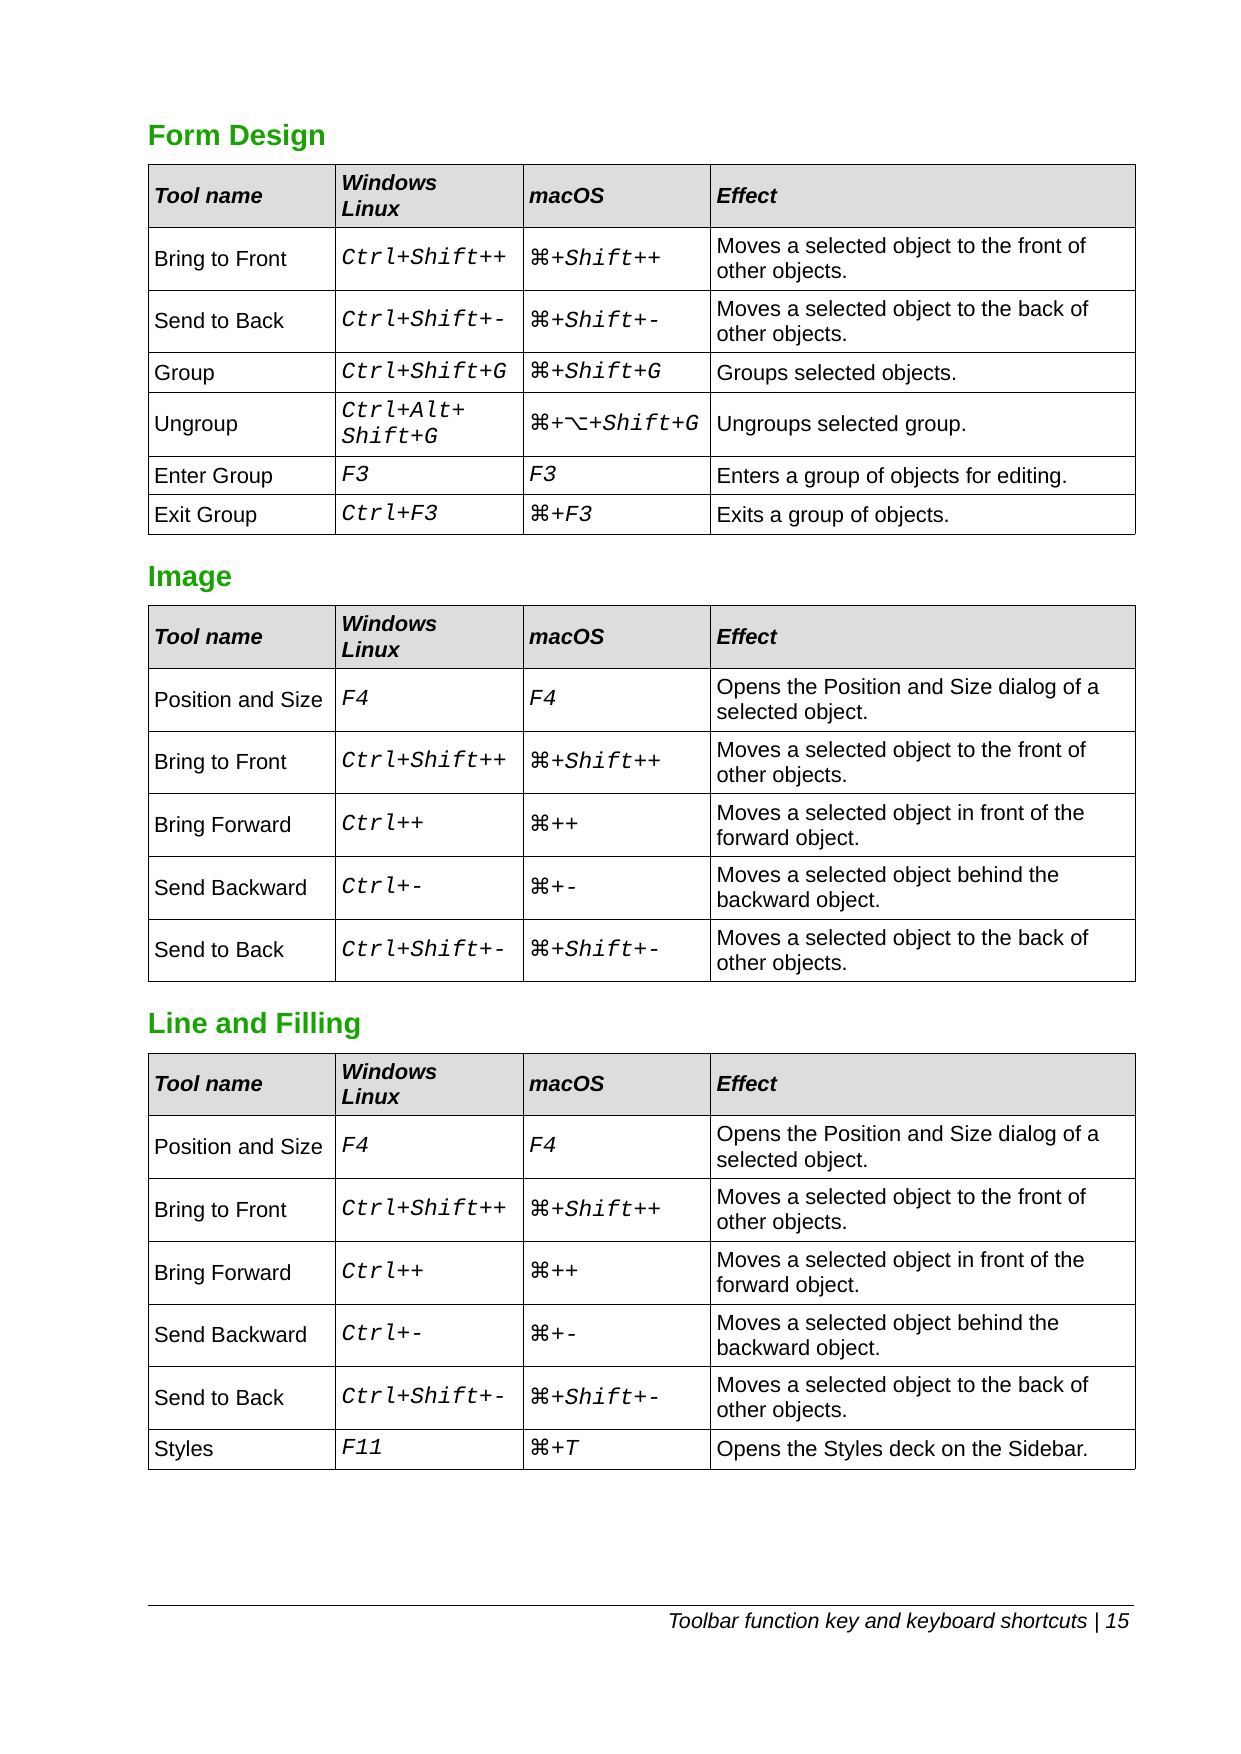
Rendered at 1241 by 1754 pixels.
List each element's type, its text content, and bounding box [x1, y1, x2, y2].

table_header Tool name [149, 606, 335, 668]
table_cell Ctrl+Shift+G [336, 353, 523, 392]
table_cell Ctrl++ [336, 1242, 523, 1303]
table_cell ⌘+- [524, 1305, 710, 1366]
table_cell ⌘++ [524, 1242, 710, 1303]
table_cell Ctrl+Shift+- [336, 920, 523, 981]
table_cell ⌘+Shift+- [524, 291, 710, 352]
table_cell F3 [336, 457, 523, 494]
table_cell Enter Group [149, 457, 335, 494]
table_cell Moves a selected object in front of the forward object. [711, 1242, 1135, 1303]
table_cell F11 [336, 1430, 523, 1468]
table_cell ⌘+Shift++ [524, 732, 710, 793]
table_header Effect [711, 1054, 1135, 1115]
table_cell Exit Group [149, 495, 335, 534]
table_cell Moves a selected object to the back of other objects. [711, 291, 1135, 352]
table_header Effect [711, 606, 1135, 668]
table_cell Group [149, 353, 335, 392]
table_cell ⌘+Shift+- [524, 1367, 710, 1429]
table_cell F4 [336, 1116, 523, 1178]
table_cell Send Backward [149, 1305, 335, 1366]
table_header Effect [711, 165, 1135, 227]
table_header Windows Linux [336, 1054, 523, 1115]
table_cell Ctrl+- [336, 857, 523, 919]
table_cell Bring to Front [149, 228, 335, 289]
table_cell Position and Size [149, 669, 335, 731]
table_cell Bring to Front [149, 1179, 335, 1241]
table_cell Moves a selected object to the front of other objects. [711, 1179, 1135, 1241]
table_cell Send to Back [149, 291, 335, 352]
table_cell Moves a selected object to the front of other objects. [711, 228, 1135, 289]
table_cell Position and Size [149, 1116, 335, 1178]
table_cell Ctrl+- [336, 1305, 523, 1366]
table_cell ⌘+Shift++ [524, 228, 710, 289]
table_cell Moves a selected object behind the backward object. [711, 857, 1135, 919]
table_cell Ungroup [149, 393, 335, 456]
table_header macOS [524, 165, 710, 227]
table_cell Groups selected objects. [711, 353, 1135, 392]
table_cell ⌘++ [524, 794, 710, 856]
table_header macOS [524, 606, 710, 668]
table_cell F3 [524, 457, 710, 494]
table_cell Ctrl+Shift++ [336, 1179, 523, 1241]
subtitle Line and Filling [148, 1007, 1134, 1040]
table_cell Opens the Position and Size dialog of a selected object. [711, 669, 1135, 731]
table_header Tool name [149, 165, 335, 227]
table_cell Opens the Position and Size dialog of a selected object. [711, 1116, 1135, 1178]
table_cell Opens the Styles deck on the Sidebar. [711, 1430, 1135, 1468]
table_cell ⌘+- [524, 857, 710, 919]
table_cell Ctrl+Alt+ Shift+G [336, 393, 523, 456]
table_cell Bring to Front [149, 732, 335, 793]
subtitle Image [148, 559, 1134, 593]
table_cell Moves a selected object to the back of other objects. [711, 1367, 1135, 1429]
table_cell Send to Back [149, 920, 335, 981]
table_cell Moves a selected object in front of the forward object. [711, 794, 1135, 856]
table_cell Ctrl+Shift+- [336, 291, 523, 352]
table_cell Bring Forward [149, 794, 335, 856]
table_cell Ctrl+F3 [336, 495, 523, 534]
table_cell Ctrl+Shift++ [336, 732, 523, 793]
table_cell F4 [524, 1116, 710, 1178]
table_cell Moves a selected object to the front of other objects. [711, 732, 1135, 793]
table_cell Ctrl++ [336, 794, 523, 856]
subtitle Form Design [148, 118, 1134, 152]
table_header Tool name [149, 1054, 335, 1115]
table_cell F4 [336, 669, 523, 731]
table_header Windows Linux [336, 606, 523, 668]
table_cell ⌘+Shift++ [524, 1179, 710, 1241]
table_cell Enters a group of objects for editing. [711, 457, 1135, 494]
table_cell Ungroups selected group. [711, 393, 1135, 456]
table_cell Ctrl+Shift++ [336, 228, 523, 289]
table_header macOS [524, 1054, 710, 1115]
table_cell ⌘+T [524, 1430, 710, 1468]
table_cell Send Backward [149, 857, 335, 919]
table_cell Styles [149, 1430, 335, 1468]
table_cell Bring Forward [149, 1242, 335, 1303]
table_cell Moves a selected object behind the backward object. [711, 1305, 1135, 1366]
table_cell F4 [524, 669, 710, 731]
table_cell ⌘+Shift+- [524, 920, 710, 981]
table_cell ⌘+⌥+Shift+G [524, 393, 710, 456]
table_cell Moves a selected object to the back of other objects. [711, 920, 1135, 981]
table_cell Send to Back [149, 1367, 335, 1429]
table_cell ⌘+Shift+G [524, 353, 710, 392]
table_cell Ctrl+Shift+- [336, 1367, 523, 1429]
table_cell ⌘+F3 [524, 495, 710, 534]
table_cell Exits a group of objects. [711, 495, 1135, 534]
table_header Windows Linux [336, 165, 523, 227]
